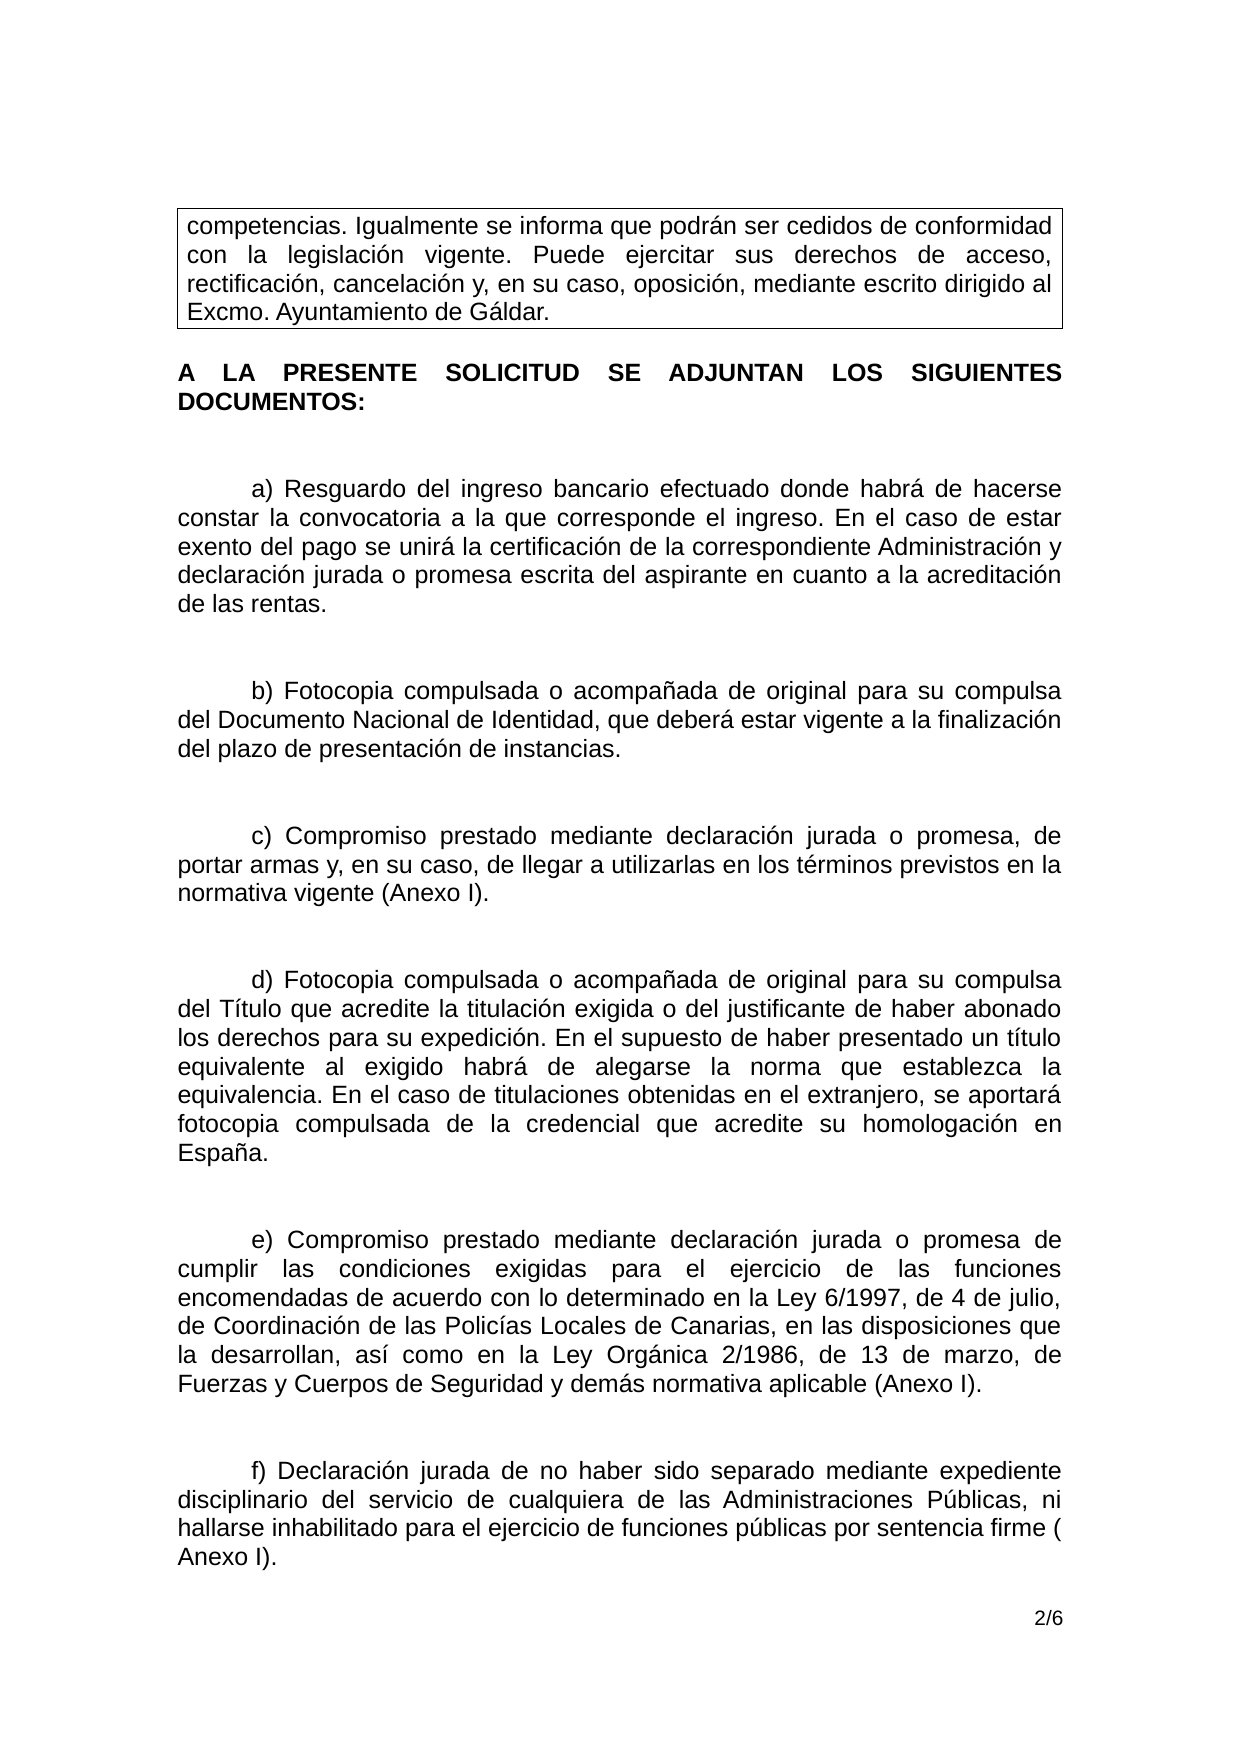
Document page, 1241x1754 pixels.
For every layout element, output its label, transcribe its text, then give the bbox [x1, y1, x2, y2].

text c) Compromiso prestado mediante declaración jurada o promesa, de portar armas y, en su caso, de llegar a utilizarlas en los términos previstos en la normativa vigente (Anexo I). [177, 821, 1063, 907]
text b) Fotocopia compulsada o acompañada de original para su compulsa del Documento Nacional de Identidad, que deberá estar vigente a la finalización del plazo de presentación de instancias. [177, 676, 1063, 762]
text f) Declaración jurada de no haber sido separado mediante expediente disciplinario del servicio de cualquiera de las Administraciones Públicas, ni hallarse inhabilitado para el ejercicio de funciones públicas por sentencia firme ( Anexo I). [177, 1456, 1063, 1571]
text competencias. Igualmente se informa que podrán ser cedidos de conformidad con la legislación vigente. Puede ejercitar sus derechos de acceso, rectificación, cancelación y, en su caso, oposición, mediante escrito dirigido al Excmo. Ayuntamiento de Gáldar. [178, 209, 1062, 328]
text A LA PRESENTE SOLICITUD SE ADJUNTAN LOS SIGUIENTES DOCUMENTOS: [177, 358, 1063, 416]
text d) Fotocopia compulsada o acompañada de original para su compulsa del Título que acredite la titulación exigida o del justificante de haber abonado los derechos para su expedición. En el supuesto de haber presentado un título equivalente al exigido habrá de alegarse la norma que establezca la equivalencia. En el caso de titulaciones obtenidas en el extranjero, se aportará fotocopia compulsada de la credencial que acredite su homologación en España. [177, 965, 1063, 1167]
text e) Compromiso prestado mediante declaración jurada o promesa de cumplir las condiciones exigidas para el ejercicio de las funciones encomendadas de acuerdo con lo determinado en la Ley 6/1997, de 4 de julio, de Coordinación de las Policías Locales de Canarias, en las disposiciones que la desarrollan, así como en la Ley Orgánica 2/1986, de 13 de marzo, de Fuerzas y Cuerpos de Seguridad y demás normativa aplicable (Anexo I). [177, 1225, 1063, 1397]
text a) Resguardo del ingreso bancario efectuado donde habrá de hacerse constar la convocatoria a la que corresponde el ingreso. En el caso de estar exento del pago se unirá la certificación de la correspondiente Administración y declaración jurada o promesa escrita del aspirante en cuanto a la acreditación de las rentas. [177, 474, 1063, 618]
